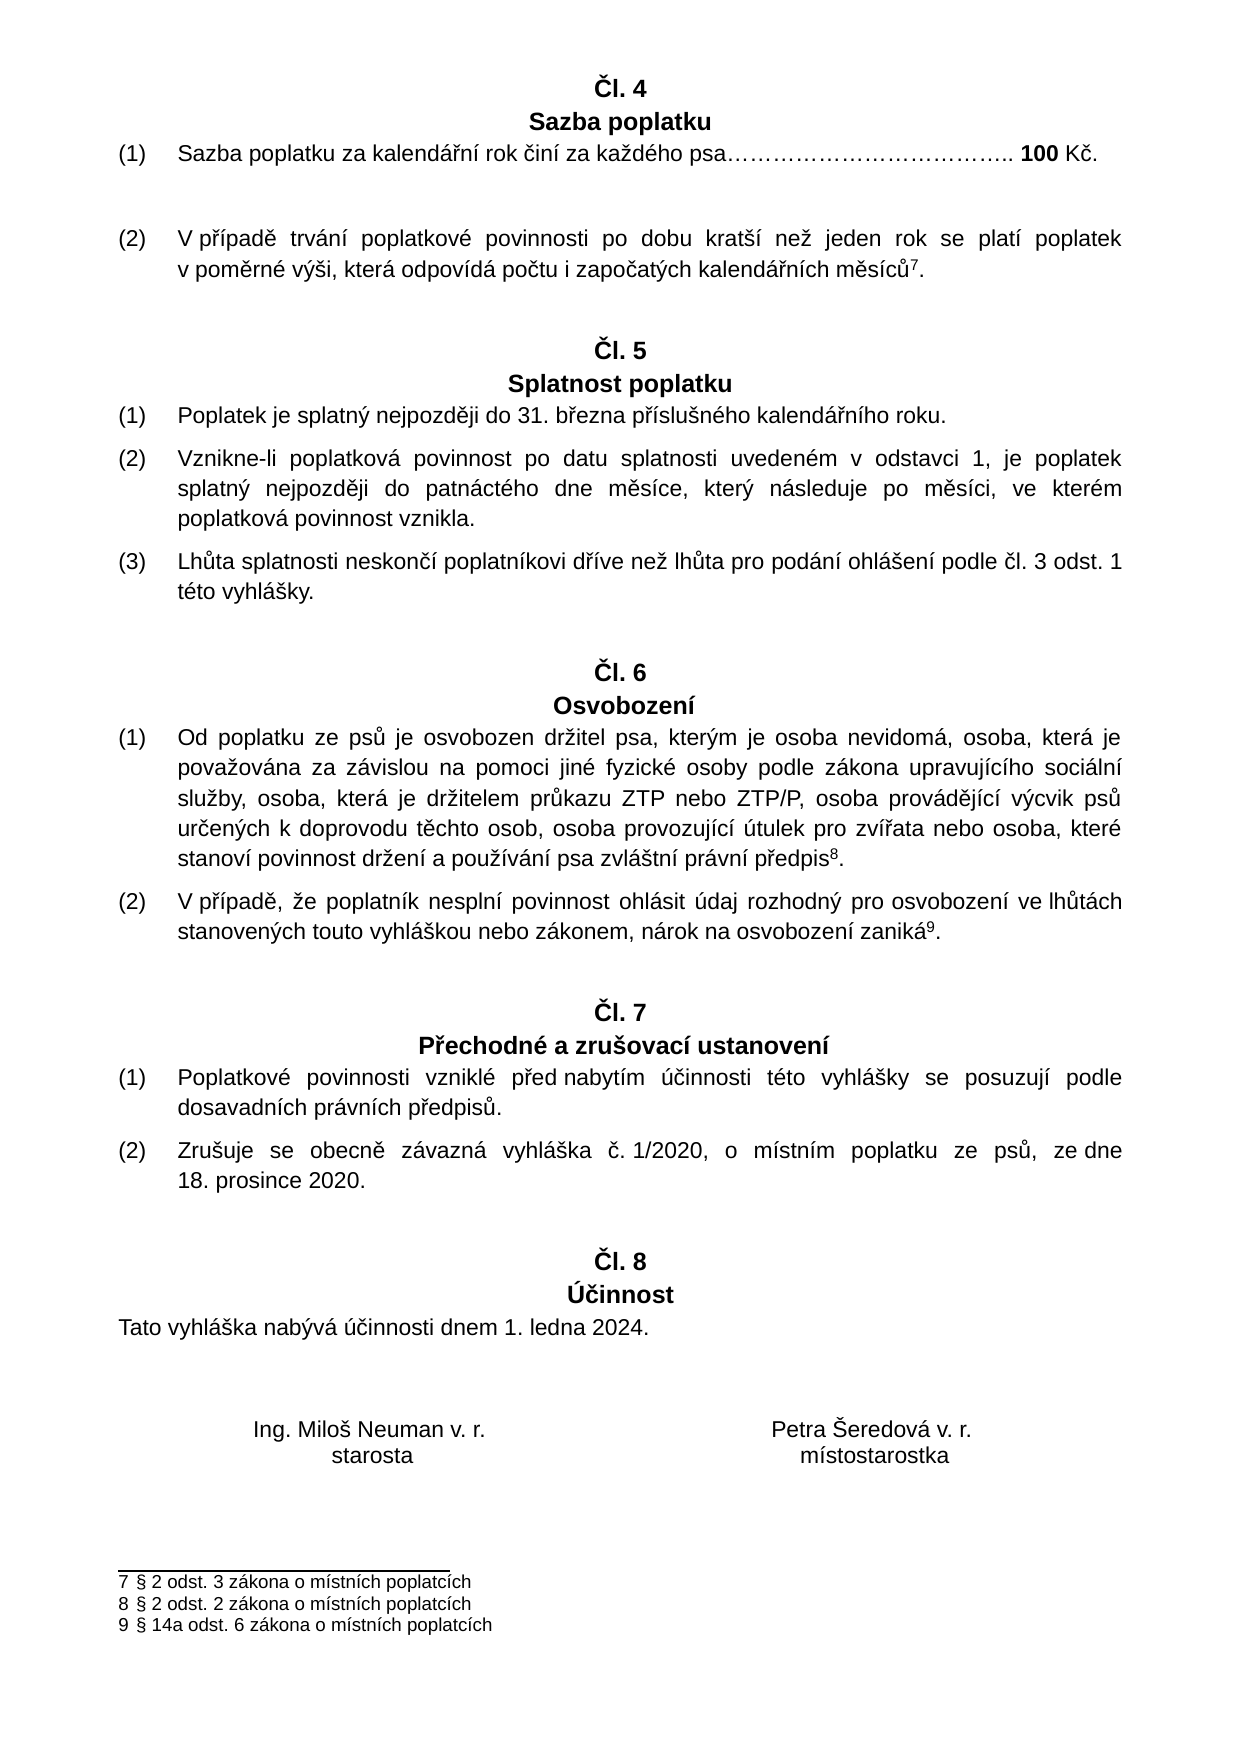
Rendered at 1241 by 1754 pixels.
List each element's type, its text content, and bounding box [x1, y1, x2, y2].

list § 2 odst. 3 zákona o místních poplatcích [118, 1571, 1122, 1592]
list Vznikne-li poplatková povinnost po datu splatnosti uvedeném v odstavci 1, je poplatek splatný nejpozději do patnáctého dne měsíce, který následuje po měsíci, ve kterém poplatková povinnost vznikla. [118, 444, 1122, 531]
subtitle Čl. 4 Sazba poplatku [118, 74, 1122, 136]
list V případě trvání poplatkové povinnosti po dobu kratší než jeden rok se platí poplatek v poměrné výši, která odpovídá počtu i započatých kalendářních měsíců. [118, 225, 1122, 282]
list § 2 odst. 2 zákona o místních poplatcích [118, 1592, 1122, 1614]
subtitle Čl. 7 Přechodné a zrušovací ustanovení [118, 998, 1122, 1060]
list Poplatek je splatný nejpozději do 31. března příslušného kalendářního roku. [118, 402, 1122, 428]
list Poplatkové povinnosti vzniklé před nabytím účinnosti této vyhlášky se posuzují podle dosavadních právních předpisů. [118, 1064, 1122, 1121]
list V případě, že poplatník nesplní povinnost ohlásit údaj rozhodný pro osvobození ve lhůtách stanovených touto vyhláškou nebo zákonem, nárok na osvobození zaniká. [118, 888, 1122, 944]
subtitle Čl. 6 Osvobození [118, 658, 1122, 720]
list § 14a odst. 6 zákona o místních poplatcích [118, 1614, 1122, 1635]
table_header Petra Šeredová v. r. místostarostka [620, 1356, 1122, 1474]
list Zrušuje se obecně závazná vyhláška č. 1/2020, o místním poplatku ze psů, ze dne 18. prosince 2020. [118, 1137, 1122, 1193]
subtitle Čl. 8 Účinnost [118, 1247, 1122, 1309]
list Sazba poplatku za kalendářní rok činí za každého psa……………………………….. 100 Kč. [118, 140, 1122, 166]
text Tato vyhláška nabývá účinnosti dnem 1. ledna 2024. [118, 1313, 1122, 1340]
list Lhůta splatnosti neskončí poplatníkovi dříve než lhůta pro podání ohlášení podle čl. 3 odst. 1 této vyhlášky. [118, 548, 1122, 604]
subtitle Čl. 5 Splatnost poplatku [118, 336, 1122, 397]
table_header Ing. Miloš Neuman v. r. starosta [118, 1356, 620, 1474]
list Od poplatku ze psů je osvobozen držitel psa, kterým je osoba nevidomá, osoba, která je považována za závislou na pomoci jiné fyzické osoby podle zákona upravujícího sociální služby, osoba, která je držitelem průkazu ZTP nebo ZTP/P, osoba provádějící výcvik psů určených k doprovodu těchto osob, osoba provozující útulek pro zvířata nebo osoba, které stanoví povinnost držení a používání psa zvláštní právní předpis. [118, 724, 1122, 871]
